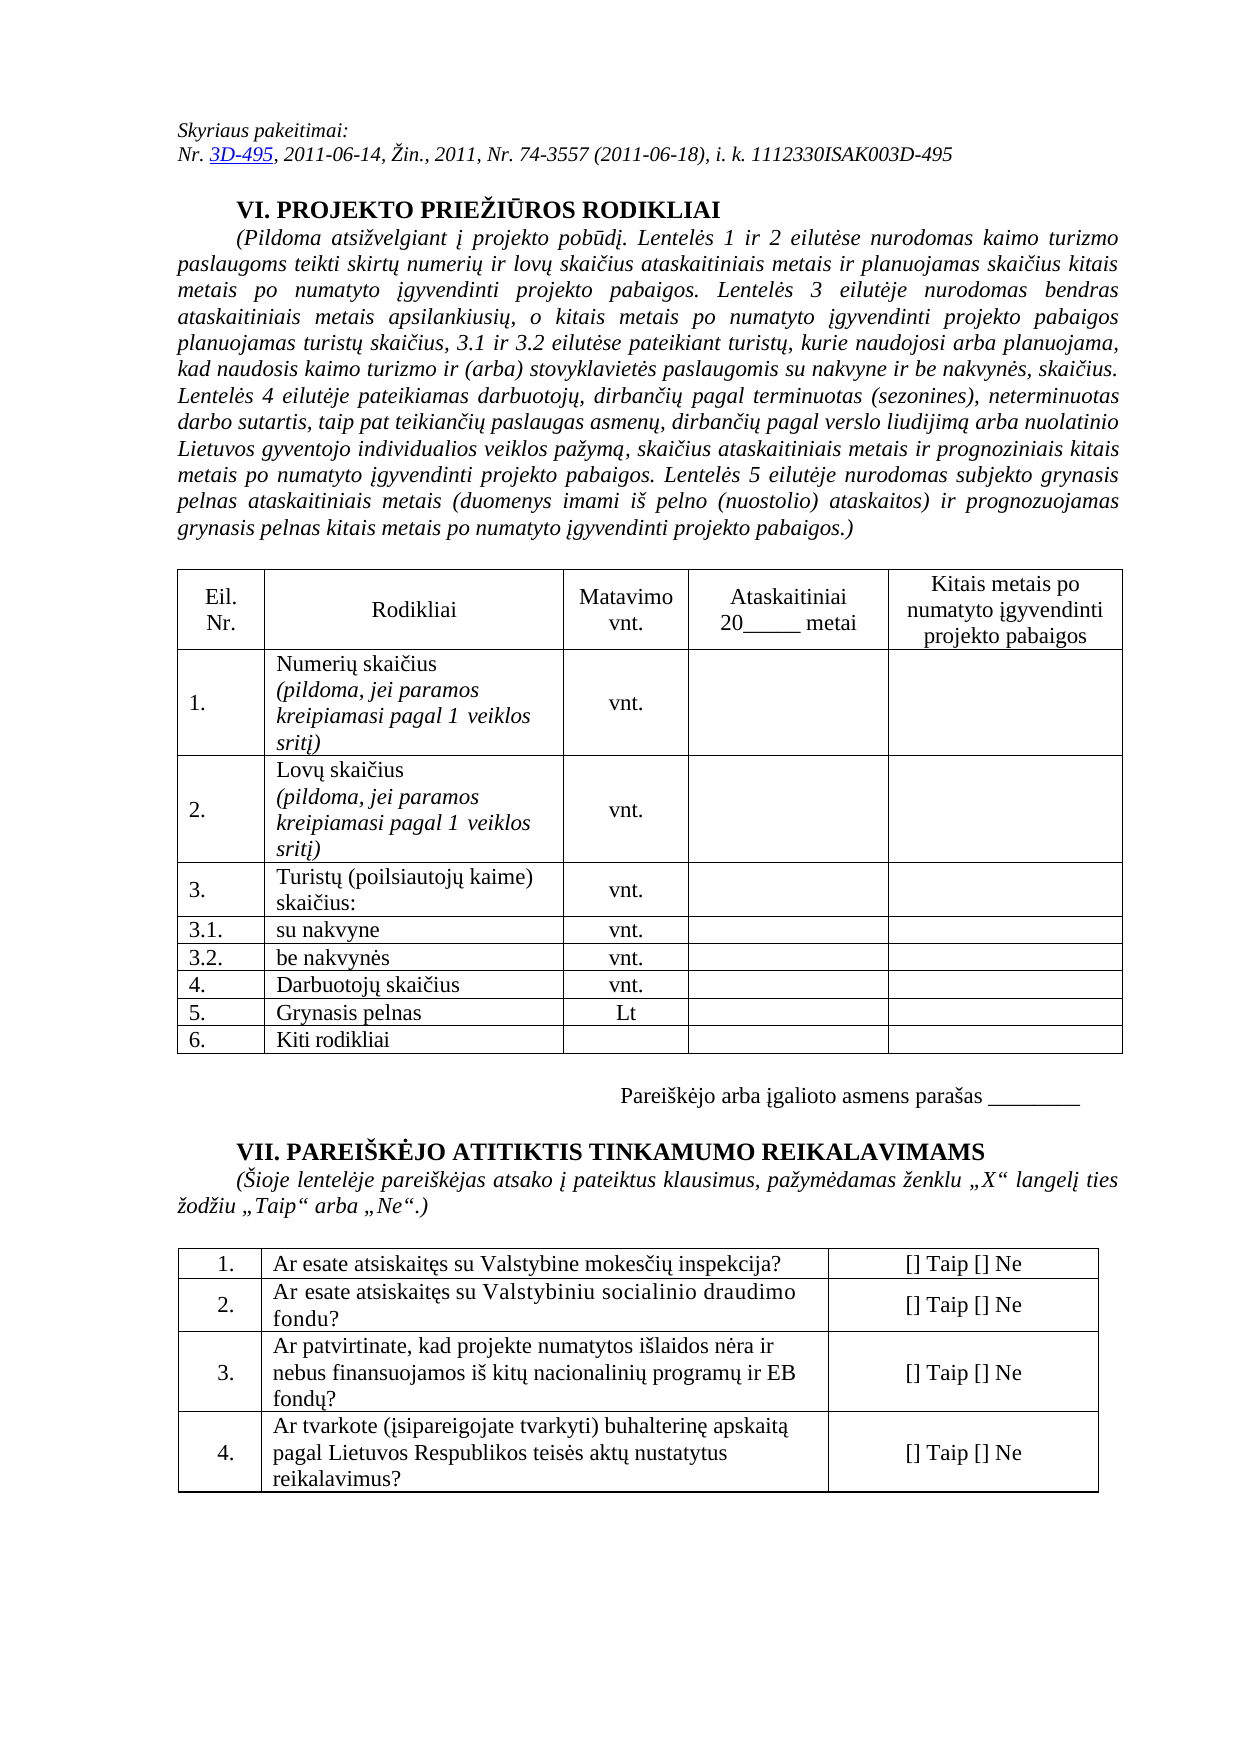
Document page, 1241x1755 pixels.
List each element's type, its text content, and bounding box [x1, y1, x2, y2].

table_cell [174, 1331, 178, 1411]
table_cell [889, 944, 1122, 970]
table_cell 4. [179, 1412, 261, 1491]
table_cell [][] Taip [][] Ne [829, 1279, 1098, 1331]
table_cell Lt [564, 999, 688, 1025]
table_cell [689, 1026, 888, 1052]
table_header Rodikliai [265, 570, 563, 649]
table_cell Ar tvarkote (įsipareigojate tvarkyti) buhalterinę apskaitą pagal Lietuvos Respublikos teisės aktų nustatytus reikalavimus? [262, 1412, 828, 1491]
table_cell vnt. [564, 650, 688, 755]
table_cell [689, 756, 888, 862]
table_header [1099, 1248, 1104, 1277]
table_cell 3.2. [178, 944, 264, 970]
table_cell [174, 1278, 178, 1331]
table_header Ataskaitiniai 20_____ metai [689, 570, 888, 649]
table_cell Ar patvirtinate, kad projekte numatytos išlaidos nėra ir nebus finansuojamos iš kitų nacionalinių programų ir EB fondų? [262, 1332, 828, 1411]
table_header [174, 1248, 178, 1277]
table_header [][] Taip [][] Ne [829, 1249, 1098, 1277]
table_cell 6. [178, 1026, 264, 1052]
table_cell Numerių skaičius (pildoma, jei paramos kreipiamasi pagal 1 veiklos sritį) [265, 650, 563, 755]
table_cell Kiti rodikliai [265, 1026, 563, 1052]
text Skyriaus pakeitimai: [177, 118, 1122, 142]
table_cell Turistų (poilsiautojų kaime) skaičius: [265, 863, 563, 916]
text VII. PAREIŠKĖJO ATITIKTIS TINKAMUMO REIKALAVIMAMS [177, 1137, 1122, 1166]
table_cell vnt. [564, 756, 688, 862]
table_cell [889, 863, 1122, 916]
table_cell 1. [178, 650, 264, 755]
text (Pildoma atsižvelgiant į projekto pobūdį. Lentelės 1 ir 2 eilutėse nurodomas kaimo turizmo paslaugoms teikti skirtų numerių ir lovų skaičius ataskaitiniais metais ir planuojamas skaičius kitais metais po numatyto įgyvendinti projekto pabaigos. Lentelės 3 eilutėje nurodomas bendras ataskaitiniais metais apsilankiusių, o kitais metais po numatyto įgyvendinti projekto pabaigos planuojamas turistų skaičius, 3.1 ir 3.2 eilutėse pateikiant turistų, kurie naudojosi arba planuojama, kad naudosis kaimo turizmo ir (arba) stovyklavietės paslaugomis su nakvyne ir be nakvynės, skaičius. Lentelės 4 eilutėje pateikiamas darbuotojų, dirbančių pagal terminuotas (sezonines), neterminuotas darbo sutartis, taip pat teikiančių paslaugas asmenų, dirbančių pagal verslo liudijimą arba nuolatinio Lietuvos gyventojo individualios veiklos pažymą, skaičius ataskaitiniais metais ir prognoziniais kitais metais po numatyto įgyvendinti projekto pabaigos. Lentelės 5 eilutėje nurodomas subjekto grynasis pelnas ataskaitiniais metais (duomenys imami iš pelno (nuostolio) ataskaitos) ir prognozuojamas grynasis pelnas kitais metais po numatyto įgyvendinti projekto pabaigos.) [177, 224, 1122, 540]
table_cell vnt. [564, 944, 688, 970]
table_cell [174, 1411, 178, 1491]
table_cell [889, 650, 1122, 755]
table_cell be nakvynės [265, 944, 563, 970]
table_cell vnt. [564, 863, 688, 916]
table_cell 4. [178, 971, 264, 998]
table_cell Lovų skaičius (pildoma, jei paramos kreipiamasi pagal 1 veiklos sritį) [265, 756, 563, 862]
table_header 1. [179, 1249, 261, 1277]
table_cell 3.1. [178, 917, 264, 943]
table_cell [689, 944, 888, 970]
table_header Ar esate atsiskaitęs su Valstybine mokesčių inspekcija? [262, 1249, 828, 1277]
table_cell [1099, 1411, 1104, 1491]
table_cell [889, 1026, 1122, 1052]
table_cell 3. [178, 863, 264, 916]
table_cell [889, 756, 1122, 862]
table_cell Grynasis pelnas [265, 999, 563, 1025]
table_cell [689, 999, 888, 1025]
table_cell Darbuotojų skaičius [265, 971, 563, 998]
table_cell vnt. [564, 917, 688, 943]
table_cell [689, 971, 888, 998]
table_cell su nakvyne [265, 917, 563, 943]
text (Šioje lentelėje pareiškėjas atsako į pateiktus klausimus, pažymėdamas ženklu „X“ langelį ties žodžiu „Taip“ arba „Ne“.) [177, 1166, 1122, 1219]
table_cell [1099, 1331, 1104, 1411]
table_cell [889, 917, 1122, 943]
table_cell [689, 863, 888, 916]
table_cell [564, 1026, 688, 1052]
table_cell [889, 971, 1122, 998]
table_cell [1099, 1278, 1104, 1331]
table_cell 2. [179, 1279, 261, 1331]
table_header Eil. Nr. [178, 570, 264, 649]
text VI. PROJEKTO PRIEŽIŪROS RODIKLIAI [177, 195, 1122, 224]
table_cell [][] Taip [][] Ne [829, 1412, 1098, 1491]
table_header Matavimo vnt. [564, 570, 688, 649]
table_cell [][] Taip [][] Ne [829, 1332, 1098, 1411]
table_cell 2. [178, 756, 264, 862]
table_cell 5. [178, 999, 264, 1025]
table_cell 3. [179, 1332, 261, 1411]
table_cell [689, 917, 888, 943]
table_cell [689, 650, 888, 755]
text Nr. 3D-495, 2011-06-14, Žin., 2011, Nr. 74-3557 (2011-06-18), i. k. 1112330ISAK003D-495 [177, 142, 1122, 166]
table_cell vnt. [564, 971, 688, 998]
text Pareiškėjo arba įgalioto asmens parašas ________ [177, 1082, 1122, 1109]
table_header Kitais metais po numatyto įgyvendinti projekto pabaigos [889, 570, 1122, 649]
table_cell Ar esate atsiskaitęs su Valstybiniu socialinio draudimo fondu? [262, 1279, 828, 1331]
table_cell [889, 999, 1122, 1025]
